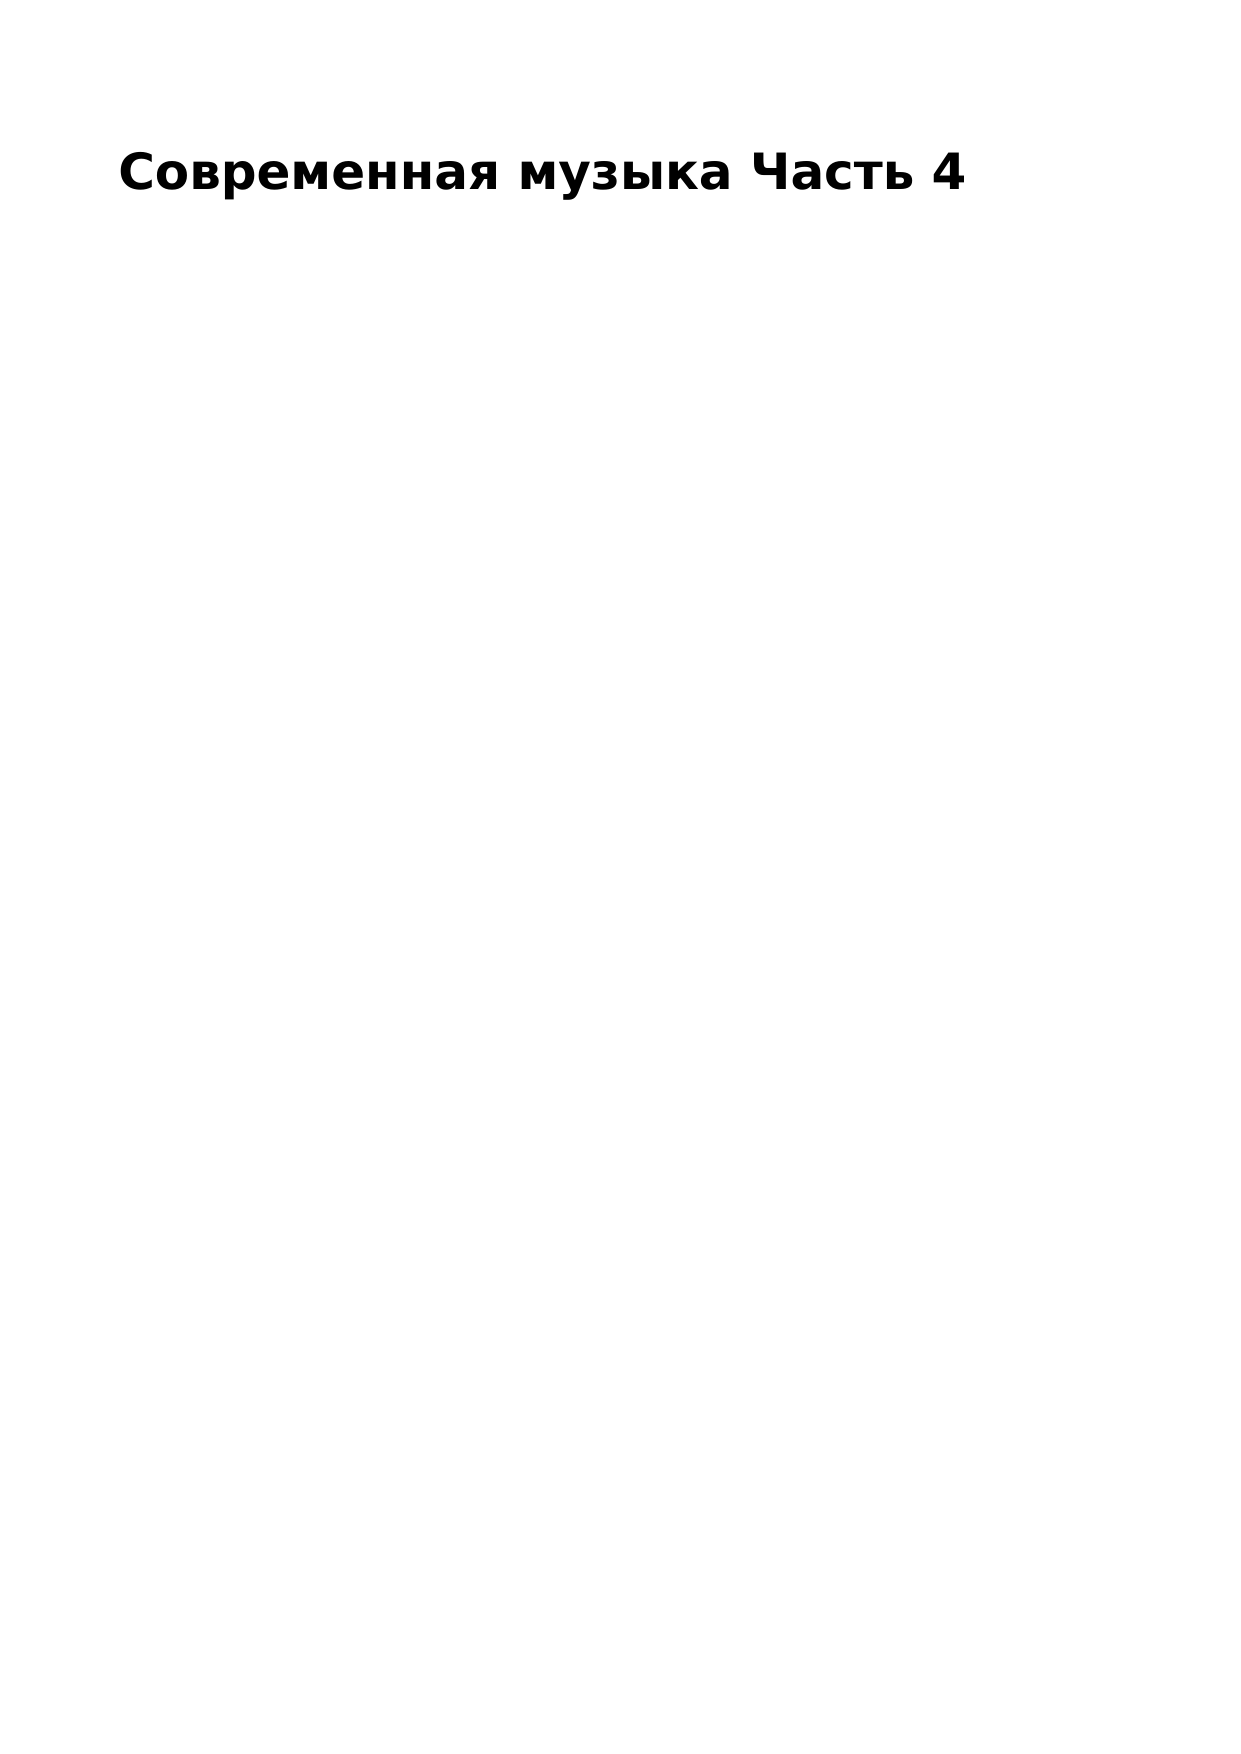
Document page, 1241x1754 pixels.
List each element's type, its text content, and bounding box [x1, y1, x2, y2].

subtitle Современная музыка Часть 4 [118, 143, 1122, 201]
